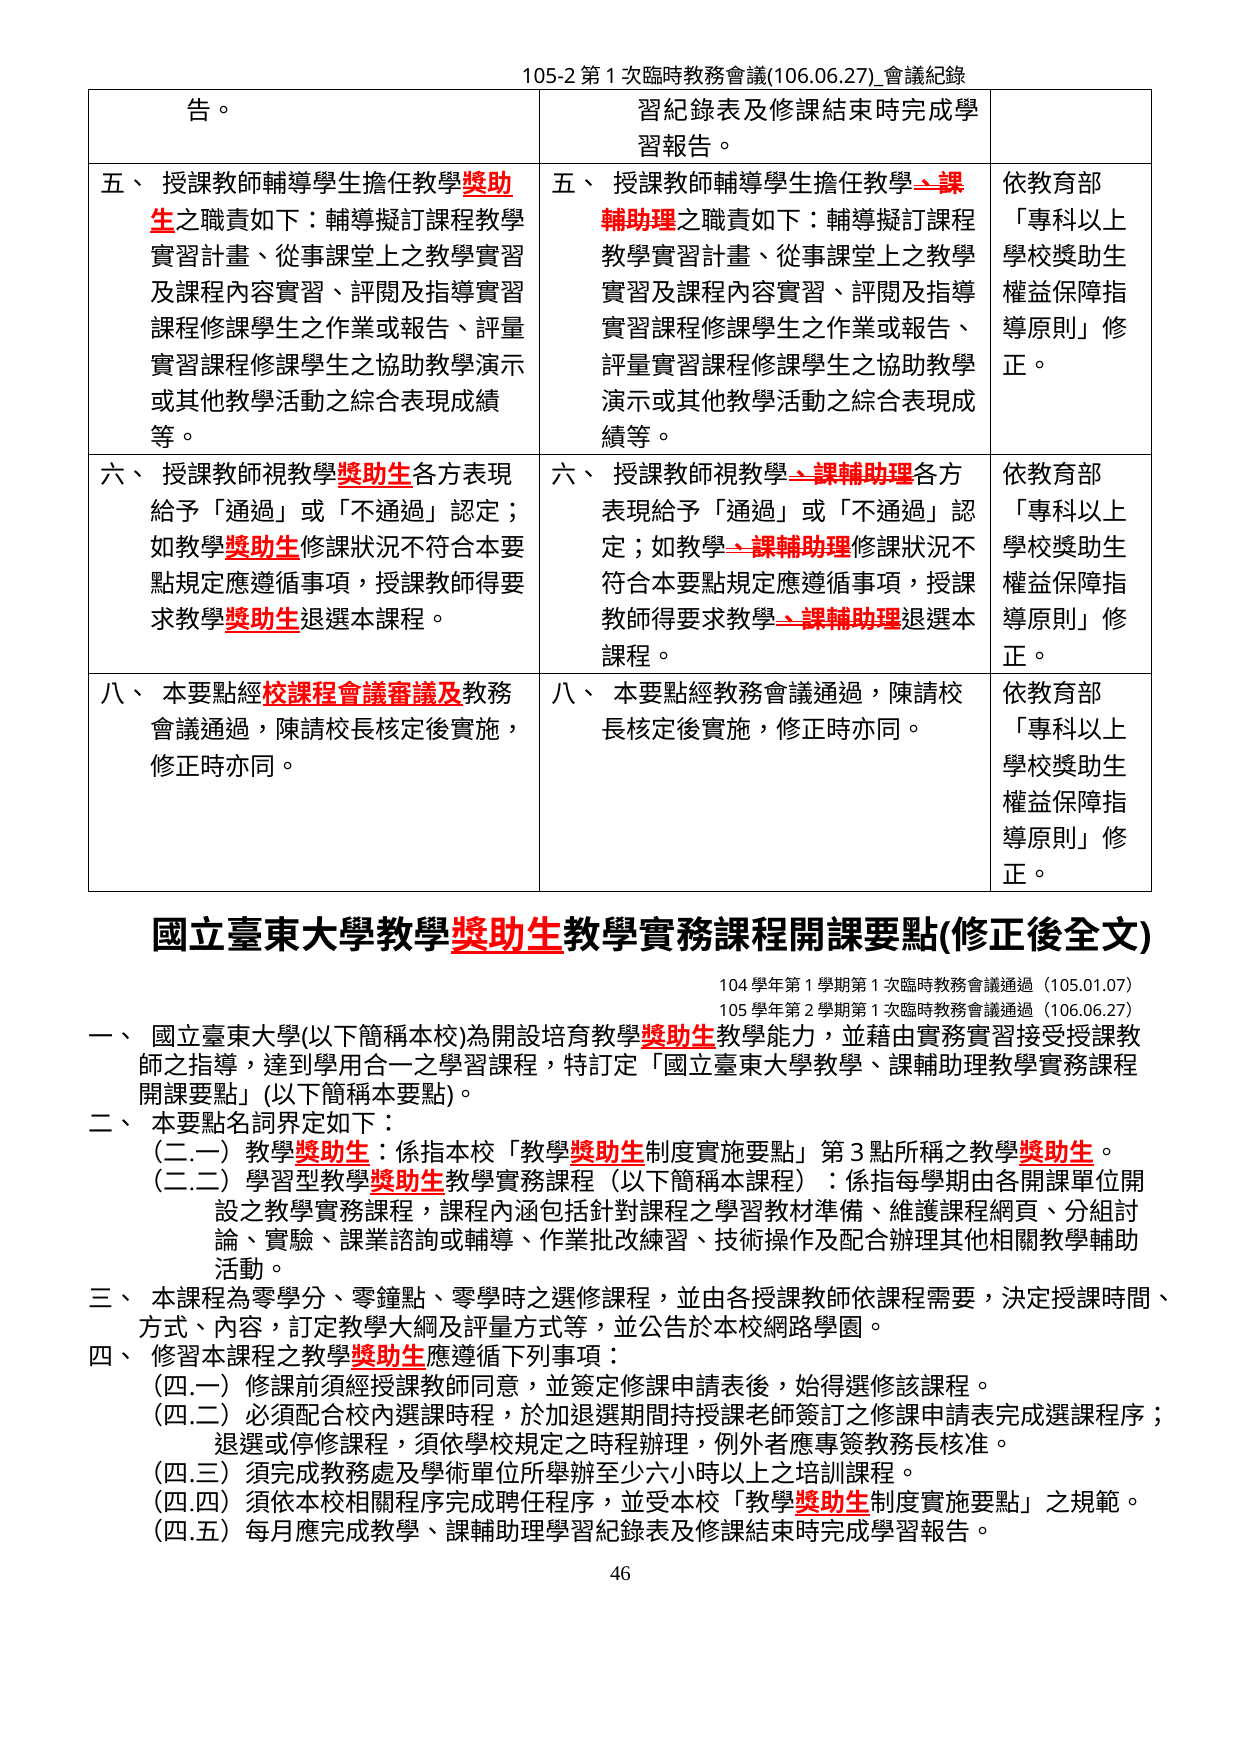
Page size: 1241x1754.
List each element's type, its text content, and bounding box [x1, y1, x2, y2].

list 須完成教務處及學術單位所舉辦至少六小時以上之培訓課程。 [139, 1459, 1152, 1488]
list 本要點名詞界定如下： [89, 1109, 1152, 1138]
table_cell 依教育部「專科以上學校獎助生權益保障指導原則」修正。 [991, 455, 1151, 672]
list 學習型教學獎助生教學實務課程（以下簡稱本課程）：係指每學期由各開課單位開設之教學實務課程，課程內涵包括針對課程之學習教材準備、維護課程網頁、分組討論、實驗、課業諮詢或輔導、作業批改練習、技術操作及配合辦理其他相關教學輔助活動。 [139, 1167, 1152, 1284]
table_cell 授課教師輔導學生擔任教學獎助生之職責如下：輔導擬訂課程教學實習計畫、從事課堂上之教學實習及課程內容實習、評閱及指導實習課程修課學生之作業或報告、評量實習課程修課學生之協助教學演示或其他教學活動之綜合表現成績等。 [89, 164, 539, 454]
table_cell 授課教師輔導學生擔任教學、課輔助理之職責如下：輔導擬訂課程教學實習計畫、從事課堂上之教學實習及課程內容實習、評閱及指導實習課程修課學生之作業或報告、評量實習課程修課學生之協助教學演示或其他教學活動之綜合表現成績等。 [540, 164, 990, 454]
list 必須配合校內選課時程，於加退選期間持授課老師簽訂之修課申請表完成選課程序；退選或停修課程，須依學校規定之時程辦理，例外者應專簽教務長核准。 [139, 1401, 1152, 1459]
table_cell 本要點經教務會議通過，陳請校長核定後實施，修正時亦同。 [540, 674, 990, 891]
list 教學獎助生：係指本校「教學獎助生制度實施要點」第3點所稱之教學獎助生。 [139, 1138, 1152, 1167]
list 修課前須經授課教師同意，並簽定修課申請表後，始得選修該課程。 [139, 1372, 1152, 1401]
table_cell 本要點經校課程會議審議及教務會議通過，陳請校長核定後實施，修正時亦同。 [89, 674, 539, 891]
table_cell 依教育部「專科以上學校獎助生權益保障指導原則」修正。 [991, 674, 1151, 891]
table_cell 修習本課程之教學、課輔助理應遵循下列事項： 修課前須經授課教師同意，並簽定修課申請表後，始得選修該課程。 必須配合校內選課時程，於加退選期間持授課老師簽訂之修課申請表完成選課程序；退選或停修課程，須依學校規定之時程辦理，例外者應專簽教務長核准。 須完成教務處及學術單位所舉辦至少六小時以上之培訓課程。 須依本校相關程序完成聘任程序，並受本校「教學助理、課輔助理制度實施要點」之規範。 每月應完成教學、課輔助理學習紀錄表及修課結束時完成學習報告。 [540, 90, 990, 163]
table_cell [991, 90, 1151, 163]
table_cell 依教育部「專科以上學校獎助生權益保障指導原則」修正。 [991, 164, 1151, 454]
list 須依本校相關程序完成聘任程序，並受本校「教學獎助生制度實施要點」之規範。 [139, 1488, 1152, 1517]
table_cell 授課教師視教學獎助生各方表現給予「通過」或「不通過」認定；如教學獎助生修課狀況不符合本要點規定應遵循事項，授課教師得要求教學獎助生退選本課程。 [89, 455, 539, 672]
text 國立臺東大學教學獎助生教學實務課程開課要點(修正後全文) [103, 904, 1199, 959]
list 本課程為零學分、零鐘點、零學時之選修課程，並由各授課教師依課程需要，決定授課時間、方式、內容，訂定教學大綱及評量方式等，並公告於本校網路學園。 [89, 1284, 1152, 1342]
list 國立臺東大學(以下簡稱本校)為開設培育教學獎助生教學能力，並藉由實務實習接受授課教師之指導，達到學用合一之學習課程，特訂定「國立臺東大學教學、課輔助理教學實務課程開課要點」(以下簡稱本要點)。 [89, 1022, 1152, 1109]
table_cell 授課教師視教學、課輔助理各方表現給予「通過」或「不通過」認定；如教學、課輔助理修課狀況不符合本要點規定應遵循事項，授課教師得要求教學、課輔助理退選本課程。 [540, 455, 990, 672]
text 104學年第1學期第1次臨時教務會議通過（105.01.07） [89, 972, 1142, 997]
list 每月應完成教學、課輔助理學習紀錄表及修課結束時完成學習報告。 [139, 1517, 1152, 1547]
text 105學年第2學期第1次臨時教務會議通過（106.06.27） [89, 997, 1142, 1022]
list 修習本課程之教學獎助生應遵循下列事項： [89, 1342, 1152, 1372]
table_cell 修習本課程之教學獎助生應遵循下列事項： 修課前須經授課教師同意，並簽定修課申請表後，始得選修該課程。 必須配合校內選課時程，於加退選期間持授課老師簽訂之修課申請表完成選課程序；退選或停修課程，須依學校規定之時程辦理，例外者應專簽教務長核准。 須完成教務處及學術單位所舉辦至少六小時以上之培訓課程。 須依本校相關程序完成聘任程序，並受本校「教學獎助生制度實施要點」之規範。 每月應完成教學獎助生學習紀錄表及修課結束時完成學習報告。 [89, 90, 539, 163]
